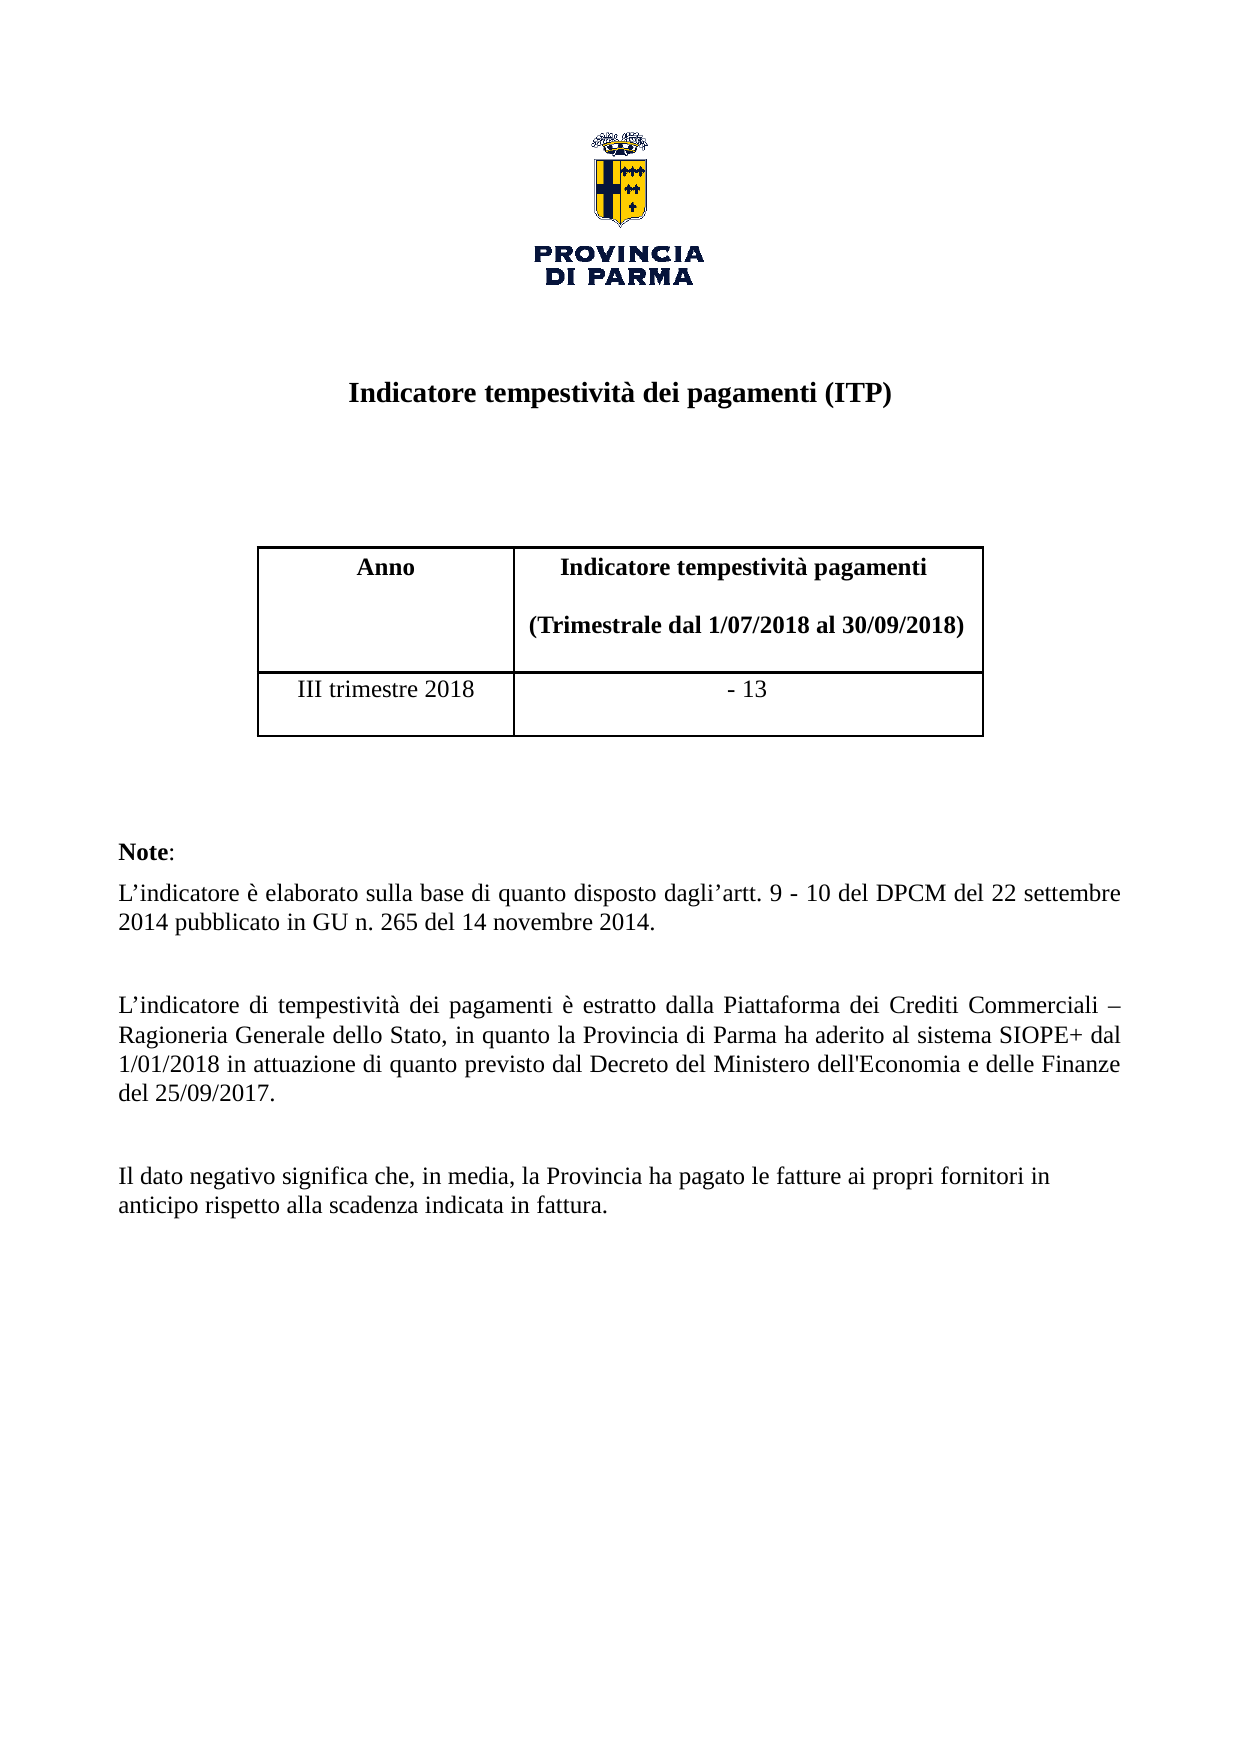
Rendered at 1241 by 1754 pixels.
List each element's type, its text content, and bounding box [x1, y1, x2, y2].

table_header Indicatore tempestività pagamenti (Trimestrale dal 1/07/2018 al 30/09/2018) [515, 549, 982, 671]
text L’indicatore di tempestività dei pagamenti è estratto dalla Piattaforma dei Crediti Commerciali – Ragioneria Generale dello Stato, in quanto la Provincia di Parma ha aderito al sistema SIOPE+ dal 1/01/2018 in attuazione di quanto previsto dal Decreto del Ministero dell'Economia e delle Finanze del 25/09/2017. [118, 990, 1122, 1107]
table_cell - 13 [515, 674, 982, 735]
picture [519, 118, 721, 301]
table_cell III trimestre 2018 [259, 674, 513, 735]
text Note: [118, 837, 1122, 866]
text L’indicatore è elaborato sulla base di quanto disposto dagli’artt. 9 - 10 del DPCM del 22 settembre 2014 pubblicato in GU n. 265 del 14 novembre 2014. [118, 878, 1122, 936]
text Il dato negativo significa che, in media, la Provincia ha pagato le fatture ai propri fornitori in anticipo rispetto alla scadenza indicata in fattura. [118, 1161, 1122, 1219]
text Indicatore tempestività dei pagamenti (ITP) [118, 376, 1122, 409]
table_header Anno [259, 549, 513, 671]
